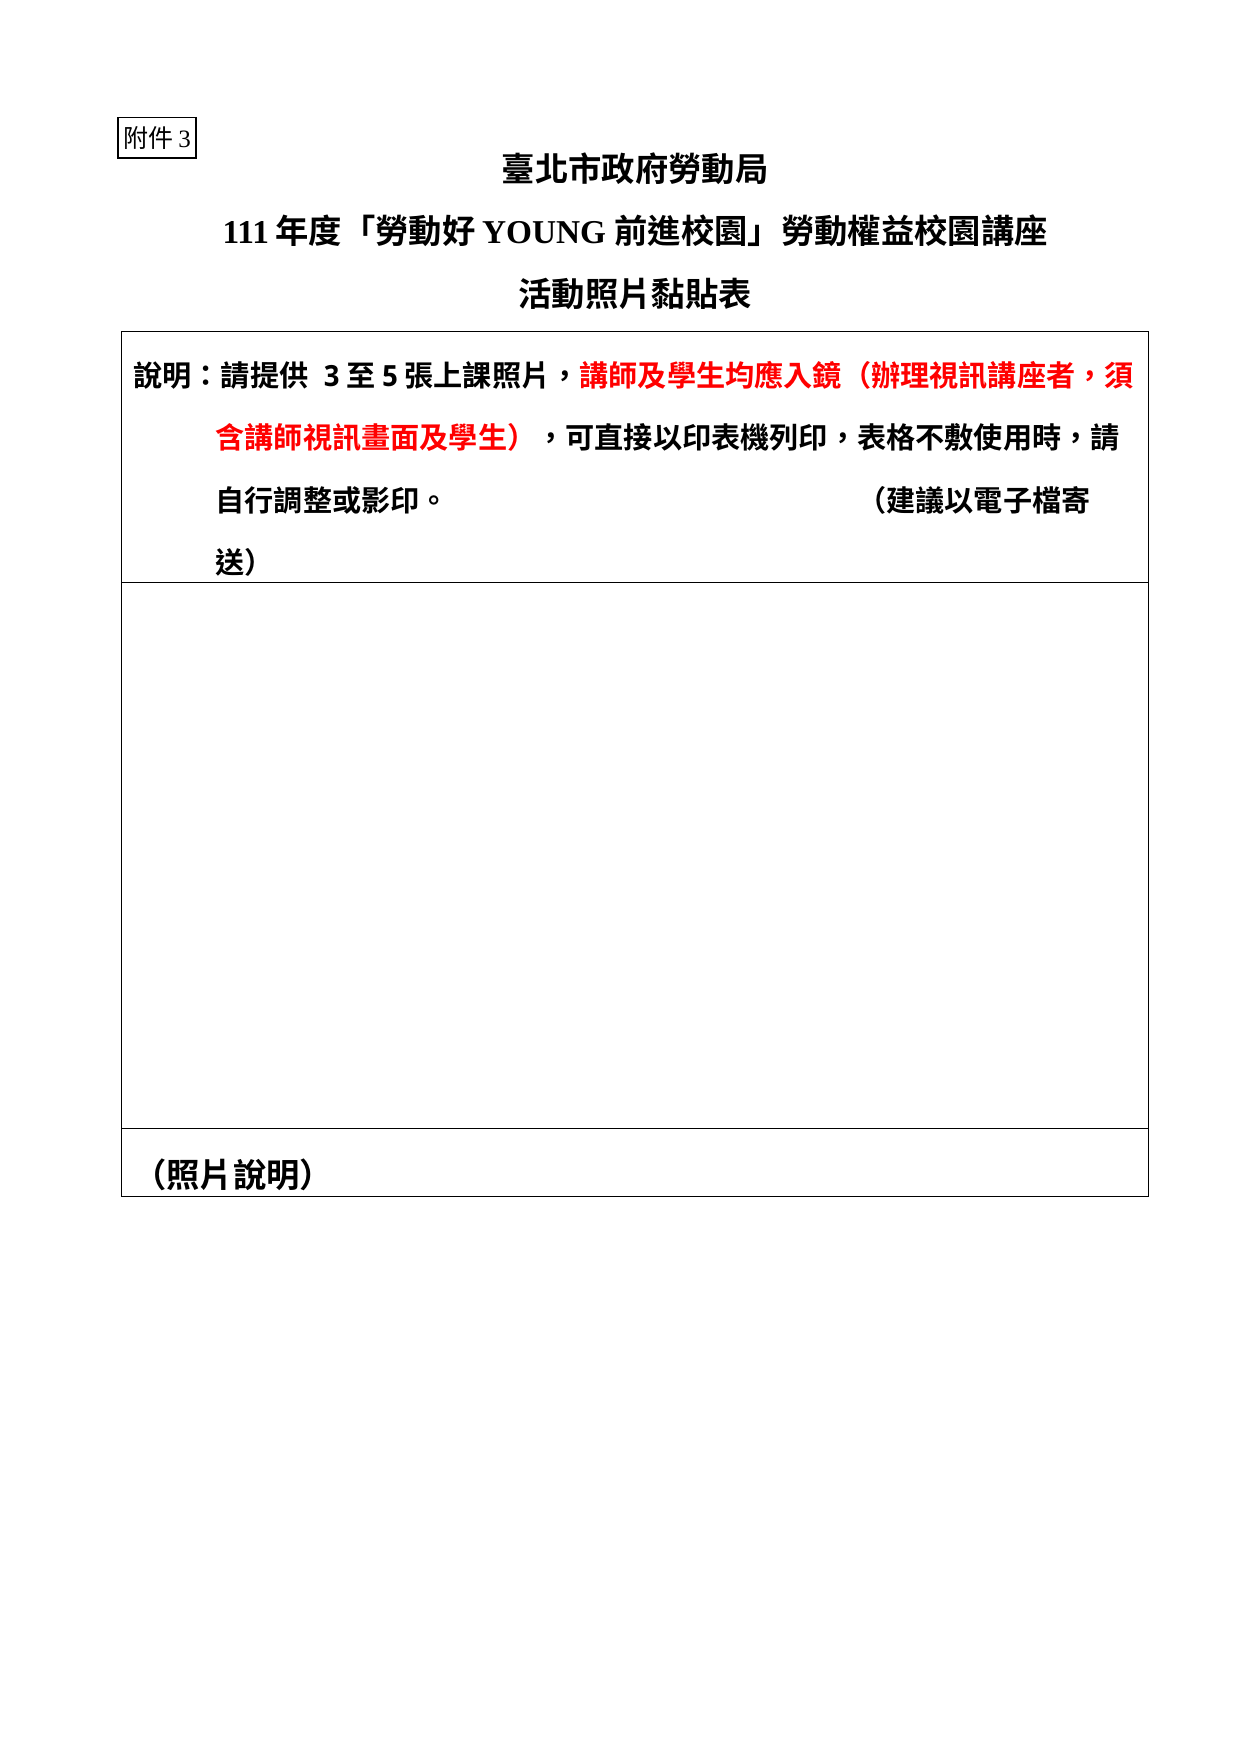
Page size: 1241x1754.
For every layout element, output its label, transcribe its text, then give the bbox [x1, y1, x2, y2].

text 活動照片黏貼表 [118, 250, 1152, 312]
text 111年度「勞動好YOUNG 前進校園」勞動權益校園講座 [118, 187, 1152, 250]
table_header 說明：請提供 3至5張上課照片，講師及學生均應入鏡（辦理視訊講座者，須含講師視訊畫面及學生），可直接以印表機列印，表格不敷使用時，請自行調整或影印。 （建議以電子檔寄送） [122, 332, 1148, 582]
text 附件3 [119, 118, 195, 155]
table_cell （照片說明） [122, 1129, 1148, 1196]
table_cell [122, 583, 1148, 1128]
text 臺北市政府勞動局 [118, 125, 1152, 187]
